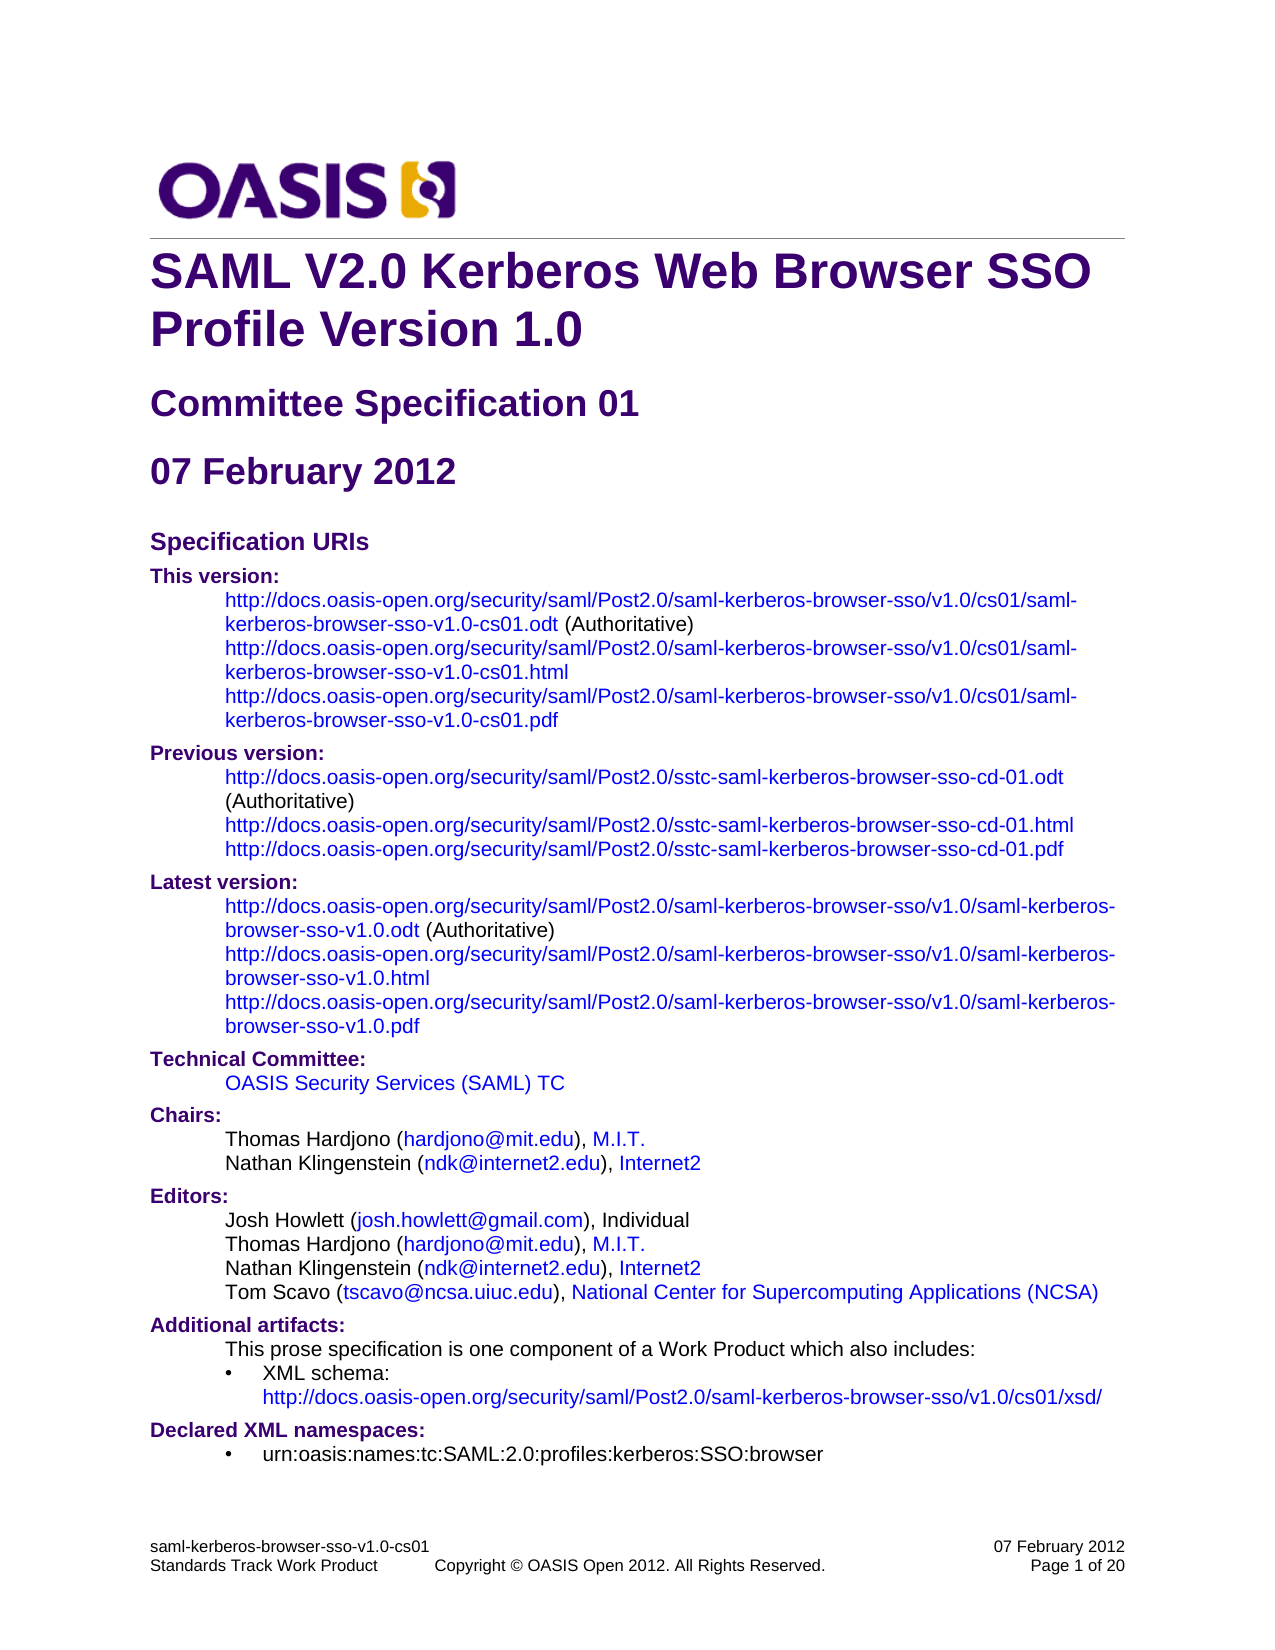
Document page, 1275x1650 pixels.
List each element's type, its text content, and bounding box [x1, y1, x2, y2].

title http://docs.oasis-open.org/security/saml/Post2.0/saml-kerberos-browser-sso/v1.0/saml-kerberos-browser-sso-v1.0.odt (Authoritative) [225, 894, 1125, 942]
title http://docs.oasis-open.org/security/saml/Post2.0/sstc-saml-kerberos-browser-sso-cd-01.odt (Authoritative) [225, 765, 1125, 813]
title http://docs.oasis-open.org/security/saml/Post2.0/saml-kerberos-browser-sso/v1.0/saml-kerberos-browser-sso-v1.0.pdf [225, 989, 1125, 1037]
title http://docs.oasis-open.org/security/saml/Post2.0/saml-kerberos-browser-sso/v1.0/saml-kerberos-browser-sso-v1.0.html [225, 942, 1125, 989]
title Specification URIs [150, 527, 1125, 555]
title Declared XML namespaces: [150, 1418, 1125, 1442]
title Previous version: [150, 741, 1125, 765]
title Technical Committee: [150, 1046, 1125, 1070]
subtitle 07 February 2012 [150, 449, 1125, 493]
title Additional artifacts: [150, 1313, 1125, 1337]
subtitle Committee Specification 01 [150, 381, 1125, 424]
list urn:oasis:names:tc:SAML:2.0:profiles:kerberos:SSO:browser [225, 1442, 1125, 1466]
title OASIS Security Services (SAML) TC [225, 1070, 1125, 1094]
title Thomas Hardjono (hardjono@mit.edu), M.I.T. [225, 1127, 1125, 1151]
title Thomas Hardjono (hardjono@mit.edu), M.I.T. [225, 1232, 1125, 1256]
title http://docs.oasis-open.org/security/saml/Post2.0/saml-kerberos-browser-sso/v1.0/cs01/saml-kerberos-browser-sso-v1.0-cs01.odt (Authoritative) [225, 588, 1125, 636]
title http://docs.oasis-open.org/security/saml/Post2.0/saml-kerberos-browser-sso/v1.0/cs01/saml-kerberos-browser-sso-v1.0-cs01.html [225, 636, 1125, 684]
title Nathan Klingenstein (ndk@internet2.edu), Internet2 [225, 1256, 1125, 1280]
list XML schema: http://docs.oasis-open.org/security/saml/Post2.0/saml-kerberos-browser-sso/v1.0/cs01/xsd/ [225, 1361, 1125, 1409]
title SAML V2.0 Kerberos Web Browser SSO Profile Version 1.0 [150, 239, 1125, 356]
title This prose specification is one component of a Work Product which also includes: [225, 1337, 1125, 1361]
title This version: [150, 564, 1125, 588]
title Latest version: [150, 870, 1125, 894]
picture [150, 145, 468, 230]
title Josh Howlett (josh.howlett@gmail.com), Individual [225, 1208, 1125, 1232]
title http://docs.oasis-open.org/security/saml/Post2.0/sstc-saml-kerberos-browser-sso-cd-01.html [225, 813, 1125, 837]
title http://docs.oasis-open.org/security/saml/Post2.0/saml-kerberos-browser-sso/v1.0/cs01/saml-kerberos-browser-sso-v1.0-cs01.pdf [225, 684, 1125, 732]
title Editors: [150, 1184, 1125, 1208]
title Nathan Klingenstein (ndk@internet2.edu), Internet2 [225, 1151, 1125, 1175]
title Chairs: [150, 1103, 1125, 1127]
title http://docs.oasis-open.org/security/saml/Post2.0/sstc-saml-kerberos-browser-sso-cd-01.pdf [225, 837, 1125, 861]
title Tom Scavo (tscavo@ncsa.uiuc.edu), National Center for Supercomputing Applications (NCSA) [225, 1280, 1125, 1304]
